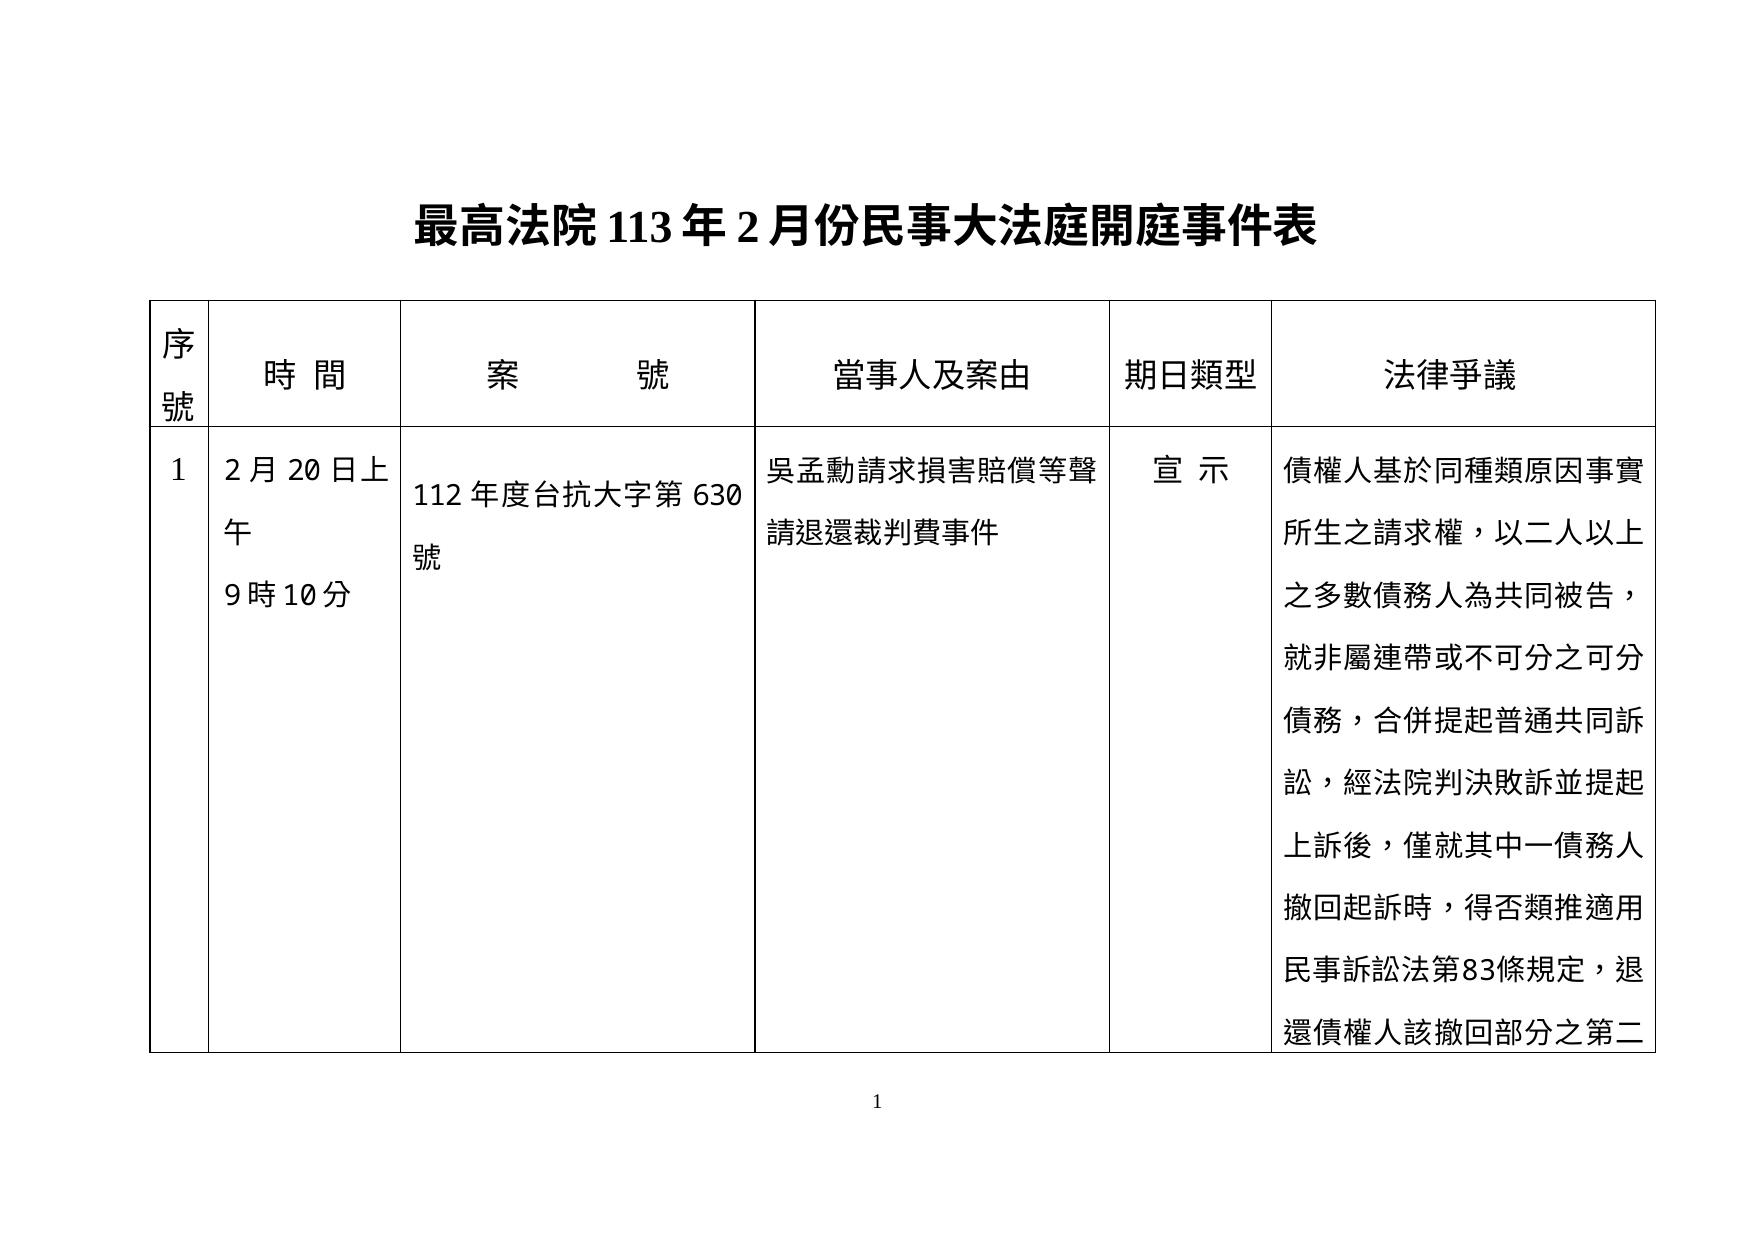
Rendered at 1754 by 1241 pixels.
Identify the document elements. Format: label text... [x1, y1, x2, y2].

table_header 期日類型 [1110, 301, 1271, 426]
table_cell 債權人基於同種類原因事實所生之請求權，以二人以上之多數債務人為共同被告，就非屬連帶或不可分之可分債務，合併提起普通共同訴訟，經法院判決敗訴並提起上訴後，僅就其中一債務人撤回起訴時，得否類推適用民事訴訟法第83條規定，退還債權人該撤回部分之第二 [1272, 427, 1655, 1052]
table_cell 1 [151, 427, 208, 1052]
table_header 案 號 [401, 301, 754, 426]
table_header 序號 [151, 301, 208, 426]
table_cell 112年度台抗大字第630號 [401, 427, 754, 1052]
table_header 時 間 [209, 301, 400, 426]
table_cell 2月20日上午 9時10分 [209, 427, 400, 1052]
table_cell 吳孟勳請求損害賠償等聲請退還裁判費事件 [756, 427, 1109, 1052]
table_header 法律爭議 [1272, 301, 1655, 426]
table_cell 宣 示 [1110, 427, 1271, 1052]
text 最高法院113年2月份民事大法庭開庭事件表 [150, 149, 1604, 274]
table_header 當事人及案由 [756, 301, 1109, 426]
